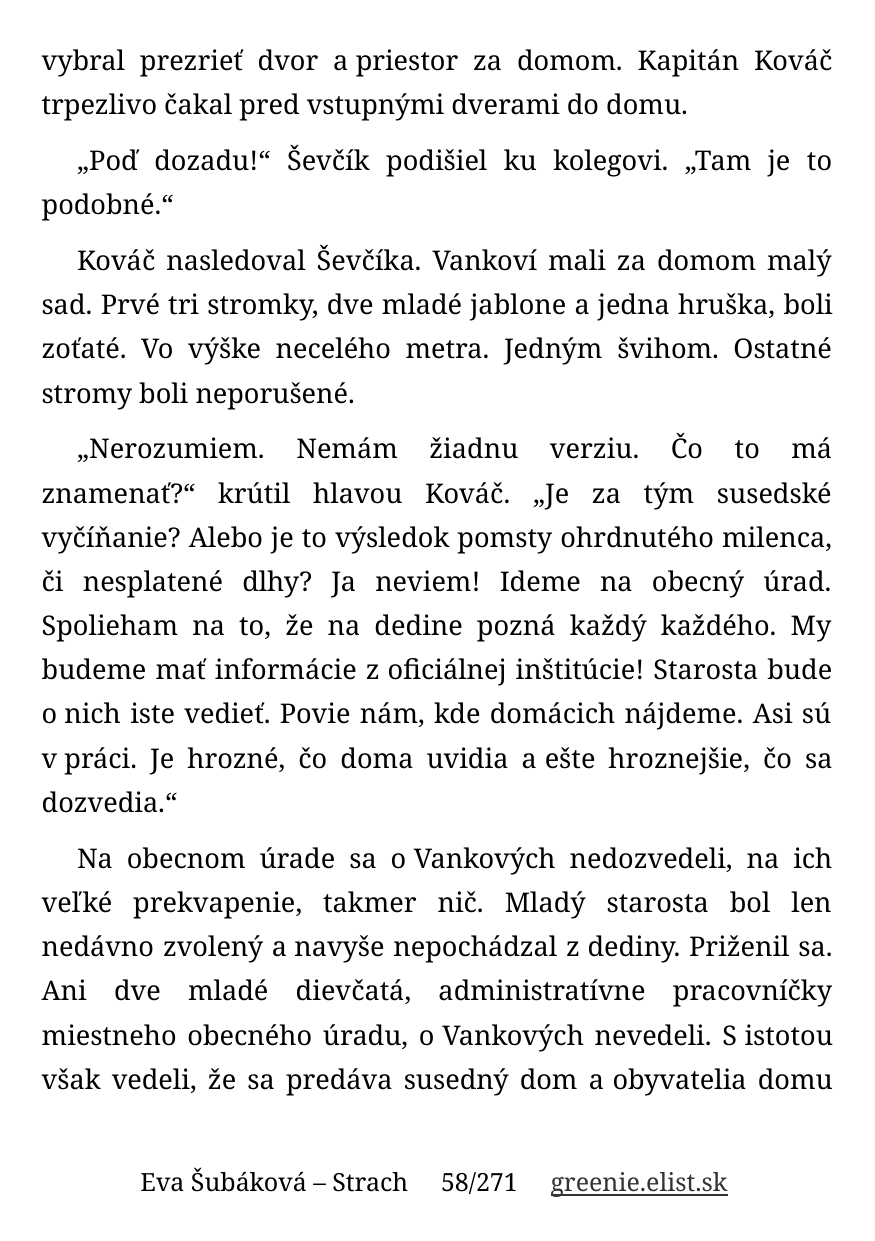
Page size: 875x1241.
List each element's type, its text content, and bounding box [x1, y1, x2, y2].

text „Poď dozadu!“ Ševčík podišiel ku kolegovi. „Tam je to podobné.“ [41, 141, 833, 222]
text Na obecnom úrade sa o Vankových nedozvedeli, na ich veľké prekvapenie, takmer nič. Mladý starosta bol len nedávno zvolený a navyše nepochádzal z dediny. Priženil sa. Ani dve mladé dievčatá, administratívne pracovníčky miestneho obecného úradu, o Vankových nevedeli. S istotou však vedeli, že sa predáva susedný dom a obyvatelia domu [41, 839, 833, 1097]
text Kováč nasledoval Ševčíka. Vankoví mali za domom malý sad. Prvé tri stromky, dve mladé jablone a jedna hruška, boli zoťaté. Vo výške necelého metra. Jedným švihom. Ostatné stromy boli neporušené. [41, 242, 833, 411]
text vybral prezrieť dvor a priestor za domom. Kapitán Kováč trpezlivo čakal pred vstupnými dverami do domu. [41, 41, 833, 122]
text „Nerozumiem. Nemám žiadnu verziu. Čo to má znamenať?“ krútil hlavou Kováč. „Je za tým susedské vyčíňanie? Alebo je to výsledok pomsty ohrdnutého milenca, či nesplatené dlhy? Ja neviem! Ideme na obecný úrad. Spolieham na to, že na dedine pozná každý každého. My budeme mať informácie z oficiálnej inštitúcie! Starosta bude o nich iste vedieť. Povie nám, kde domácich nájdeme. Asi sú v práci. Je hrozné, čo doma uvidia a ešte hroznejšie, čo sa dozvedia.“ [41, 430, 833, 820]
